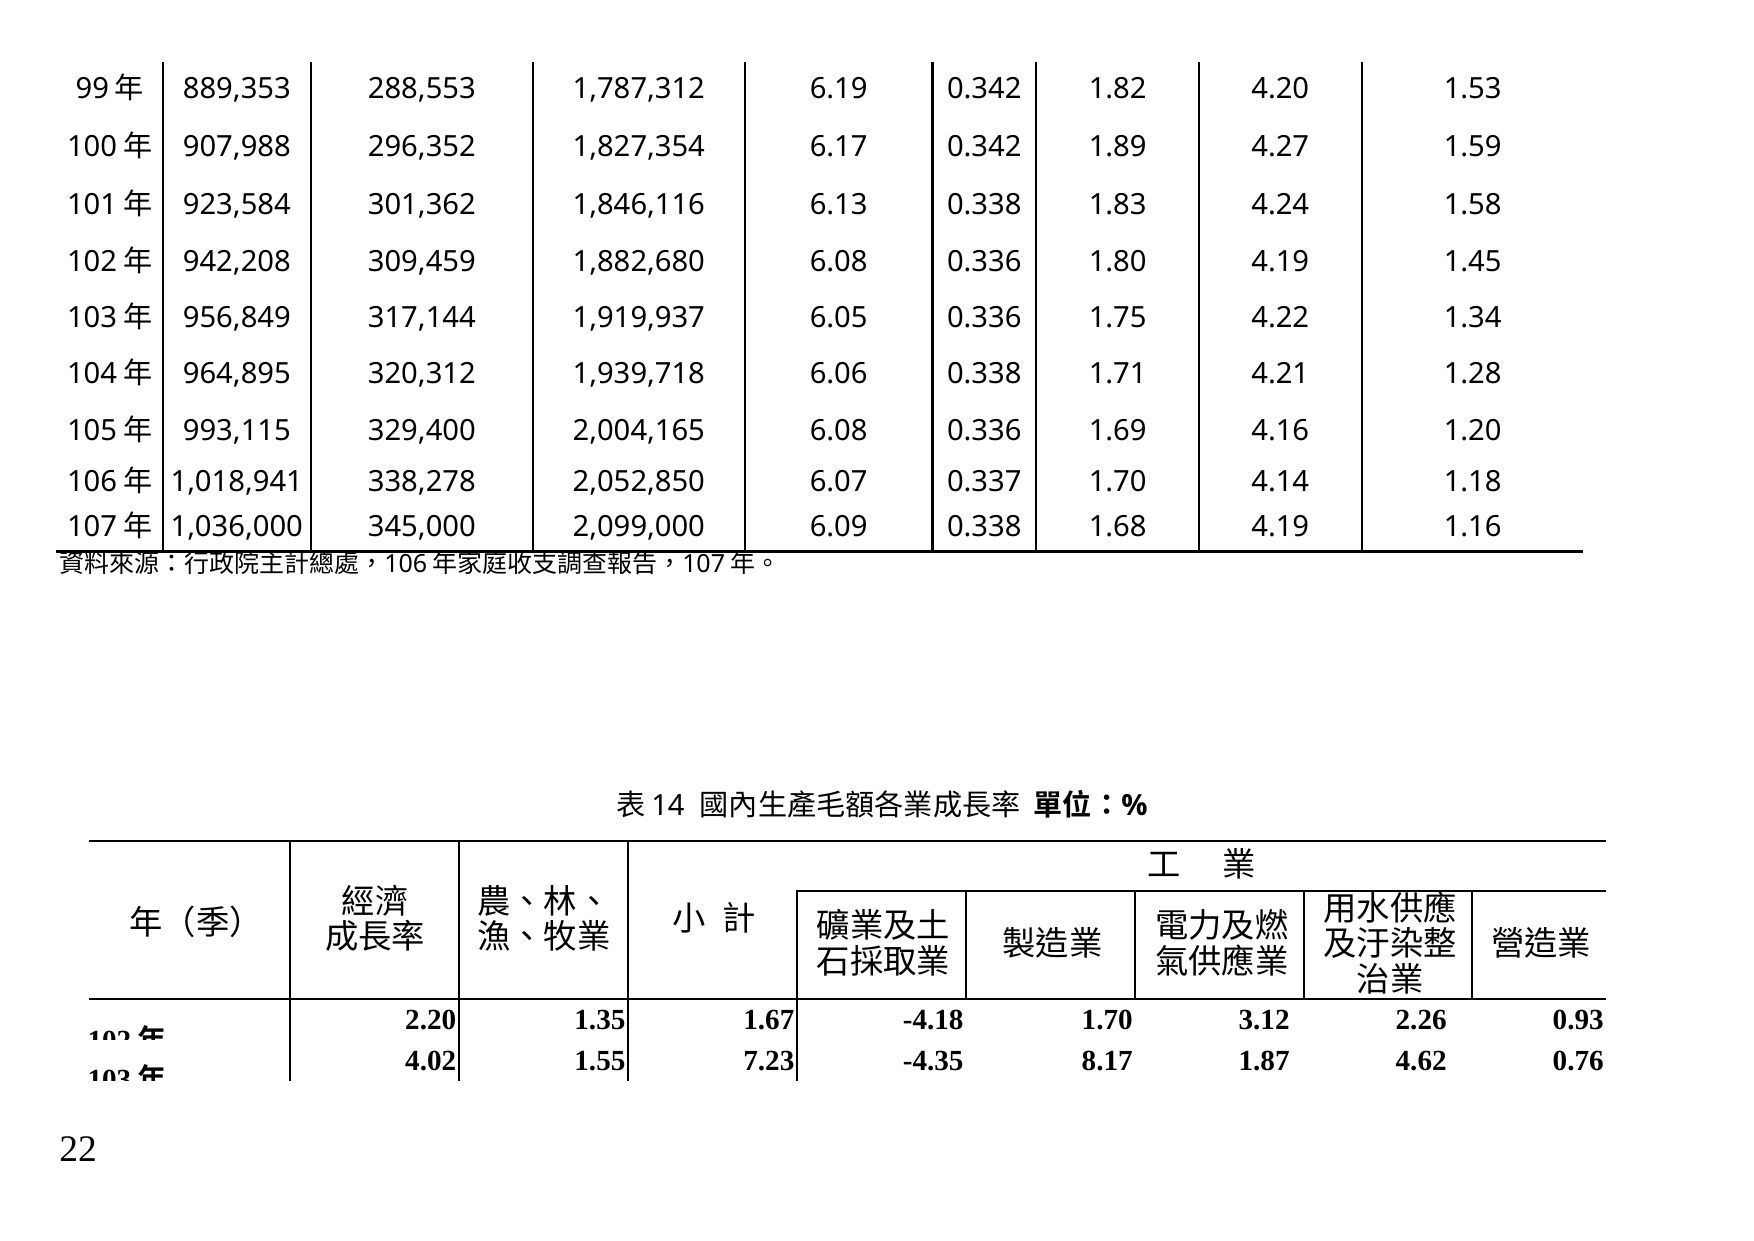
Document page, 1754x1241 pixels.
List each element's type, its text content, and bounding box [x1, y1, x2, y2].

table_cell 2,004,165 [534, 404, 744, 460]
table_cell 102年 [89, 1000, 289, 1039]
table_cell 1.75 [1037, 291, 1198, 347]
table_cell 2.26 [1292, 1000, 1449, 1039]
table_cell 345,000 [312, 507, 532, 550]
table_cell 1.59 [1363, 119, 1583, 178]
table_cell 營造業 [1473, 892, 1606, 998]
table_cell 103年 [89, 1040, 289, 1081]
table_cell 1.34 [1363, 291, 1583, 347]
table_cell 1,036,000 [164, 507, 310, 550]
table_cell 7.23 [629, 1040, 796, 1081]
table_cell 993,115 [164, 404, 310, 460]
table_cell 1.89 [1037, 119, 1198, 178]
table_cell 296,352 [312, 119, 532, 178]
table_cell 6.17 [746, 119, 931, 178]
table_cell 2,099,000 [534, 507, 744, 550]
table_cell 1.80 [1037, 235, 1198, 291]
table_cell 105年 [56, 404, 162, 460]
table_cell 1.53 [1363, 62, 1583, 118]
table_cell 320,312 [312, 348, 532, 404]
table_cell 4.21 [1200, 348, 1361, 404]
table_cell 100年 [56, 119, 162, 178]
table_header 農、林、 漁、牧業 [460, 842, 627, 998]
table_cell 3.12 [1135, 1000, 1292, 1039]
table_cell 104年 [56, 348, 162, 404]
table_cell 1,846,116 [534, 178, 744, 234]
table_header 小 計 [629, 842, 797, 998]
table_cell 製造業 [967, 892, 1134, 998]
table_cell 1.68 [1037, 507, 1198, 550]
table_cell 329,400 [312, 404, 532, 460]
table_cell 1.45 [1363, 235, 1583, 291]
table_cell 1.16 [1363, 507, 1583, 550]
subtitle 表14 國內生產毛額各業成長率 單位：% [59, 765, 1636, 840]
table_cell 1,939,718 [534, 348, 744, 404]
table_cell 4.20 [1200, 62, 1361, 118]
table_cell 1.71 [1037, 348, 1198, 404]
table_cell -4.35 [798, 1040, 966, 1081]
table_cell 942,208 [164, 235, 310, 291]
table_cell 99年 [56, 62, 162, 118]
table_cell 1,787,312 [534, 62, 744, 118]
table_cell 4.24 [1200, 178, 1361, 234]
table_cell 907,988 [164, 119, 310, 178]
table_cell 0.342 [934, 119, 1035, 178]
table_cell 288,553 [312, 62, 532, 118]
table_cell 1,919,937 [534, 291, 744, 347]
table_cell 6.09 [746, 507, 931, 550]
table_cell 102年 [56, 235, 162, 291]
table_cell 1,827,354 [534, 119, 744, 178]
table_cell 1.18 [1363, 460, 1583, 507]
table_cell 956,849 [164, 291, 310, 347]
table_cell 1.35 [460, 1000, 627, 1039]
table_cell 6.13 [746, 178, 931, 234]
table_cell 0.336 [934, 235, 1035, 291]
table_cell 4.19 [1200, 235, 1361, 291]
table_cell 0.336 [934, 404, 1035, 460]
table_cell 0.337 [934, 460, 1035, 507]
table_header 年（季） [89, 842, 289, 998]
table_cell 6.08 [746, 235, 931, 291]
table_cell 0.76 [1449, 1040, 1606, 1081]
table_cell 4.62 [1292, 1040, 1449, 1081]
table_cell 1.82 [1037, 62, 1198, 118]
table_cell 6.19 [746, 62, 931, 118]
table_header 經濟 成長率 [291, 842, 458, 998]
table_cell 1.20 [1363, 404, 1583, 460]
table_cell 1.55 [460, 1040, 627, 1081]
table_cell 礦業及土石採取業 [798, 892, 965, 998]
table_cell 0.336 [934, 291, 1035, 347]
table_cell 101年 [56, 178, 162, 234]
table_cell 964,895 [164, 348, 310, 404]
table_cell 4.16 [1200, 404, 1361, 460]
table_cell 2,052,850 [534, 460, 744, 507]
table_cell 6.06 [746, 348, 931, 404]
table_cell 1.83 [1037, 178, 1198, 234]
table_cell 0.338 [934, 178, 1035, 234]
table_cell 309,459 [312, 235, 532, 291]
table_cell 1.58 [1363, 178, 1583, 234]
table_cell 4.02 [291, 1040, 458, 1081]
table_header 工 業 [797, 842, 1606, 890]
table_cell 1.67 [629, 1000, 796, 1039]
table_cell 1.87 [1135, 1040, 1292, 1081]
table_cell 4.27 [1200, 119, 1361, 178]
table_cell 106年 [56, 460, 162, 507]
table_cell 0.338 [934, 507, 1035, 550]
table_cell 1.70 [1037, 460, 1198, 507]
table_cell 107年 [56, 507, 162, 550]
table_cell 103年 [56, 291, 162, 347]
table_cell 0.93 [1449, 1000, 1606, 1039]
text 資料來源：行政院主計總處，106年家庭收支調查報告，107年。 [59, 552, 1636, 577]
table_cell 6.07 [746, 460, 931, 507]
table_cell 923,584 [164, 178, 310, 234]
table_cell 4.22 [1200, 291, 1361, 347]
table_cell 301,362 [312, 178, 532, 234]
table_cell 6.05 [746, 291, 931, 347]
table_cell -4.18 [798, 1000, 966, 1039]
table_cell 1,018,941 [164, 460, 310, 507]
table_cell 1.69 [1037, 404, 1198, 460]
table_cell 4.14 [1200, 460, 1361, 507]
table_cell 0.338 [934, 348, 1035, 404]
table_cell 6.08 [746, 404, 931, 460]
table_cell 電力及燃氣供應業 [1136, 892, 1303, 998]
table_cell 338,278 [312, 460, 532, 507]
table_cell 8.17 [966, 1040, 1135, 1081]
table_cell 889,353 [164, 62, 310, 118]
table_cell 用水供應及汙染整治業 [1305, 892, 1471, 998]
table_cell 1,882,680 [534, 235, 744, 291]
table_cell 4.19 [1200, 507, 1361, 550]
table_cell 1.70 [966, 1000, 1135, 1039]
table_cell 2.20 [291, 1000, 458, 1039]
table_cell 0.342 [934, 62, 1035, 118]
table_cell 317,144 [312, 291, 532, 347]
table_cell 1.28 [1363, 348, 1583, 404]
